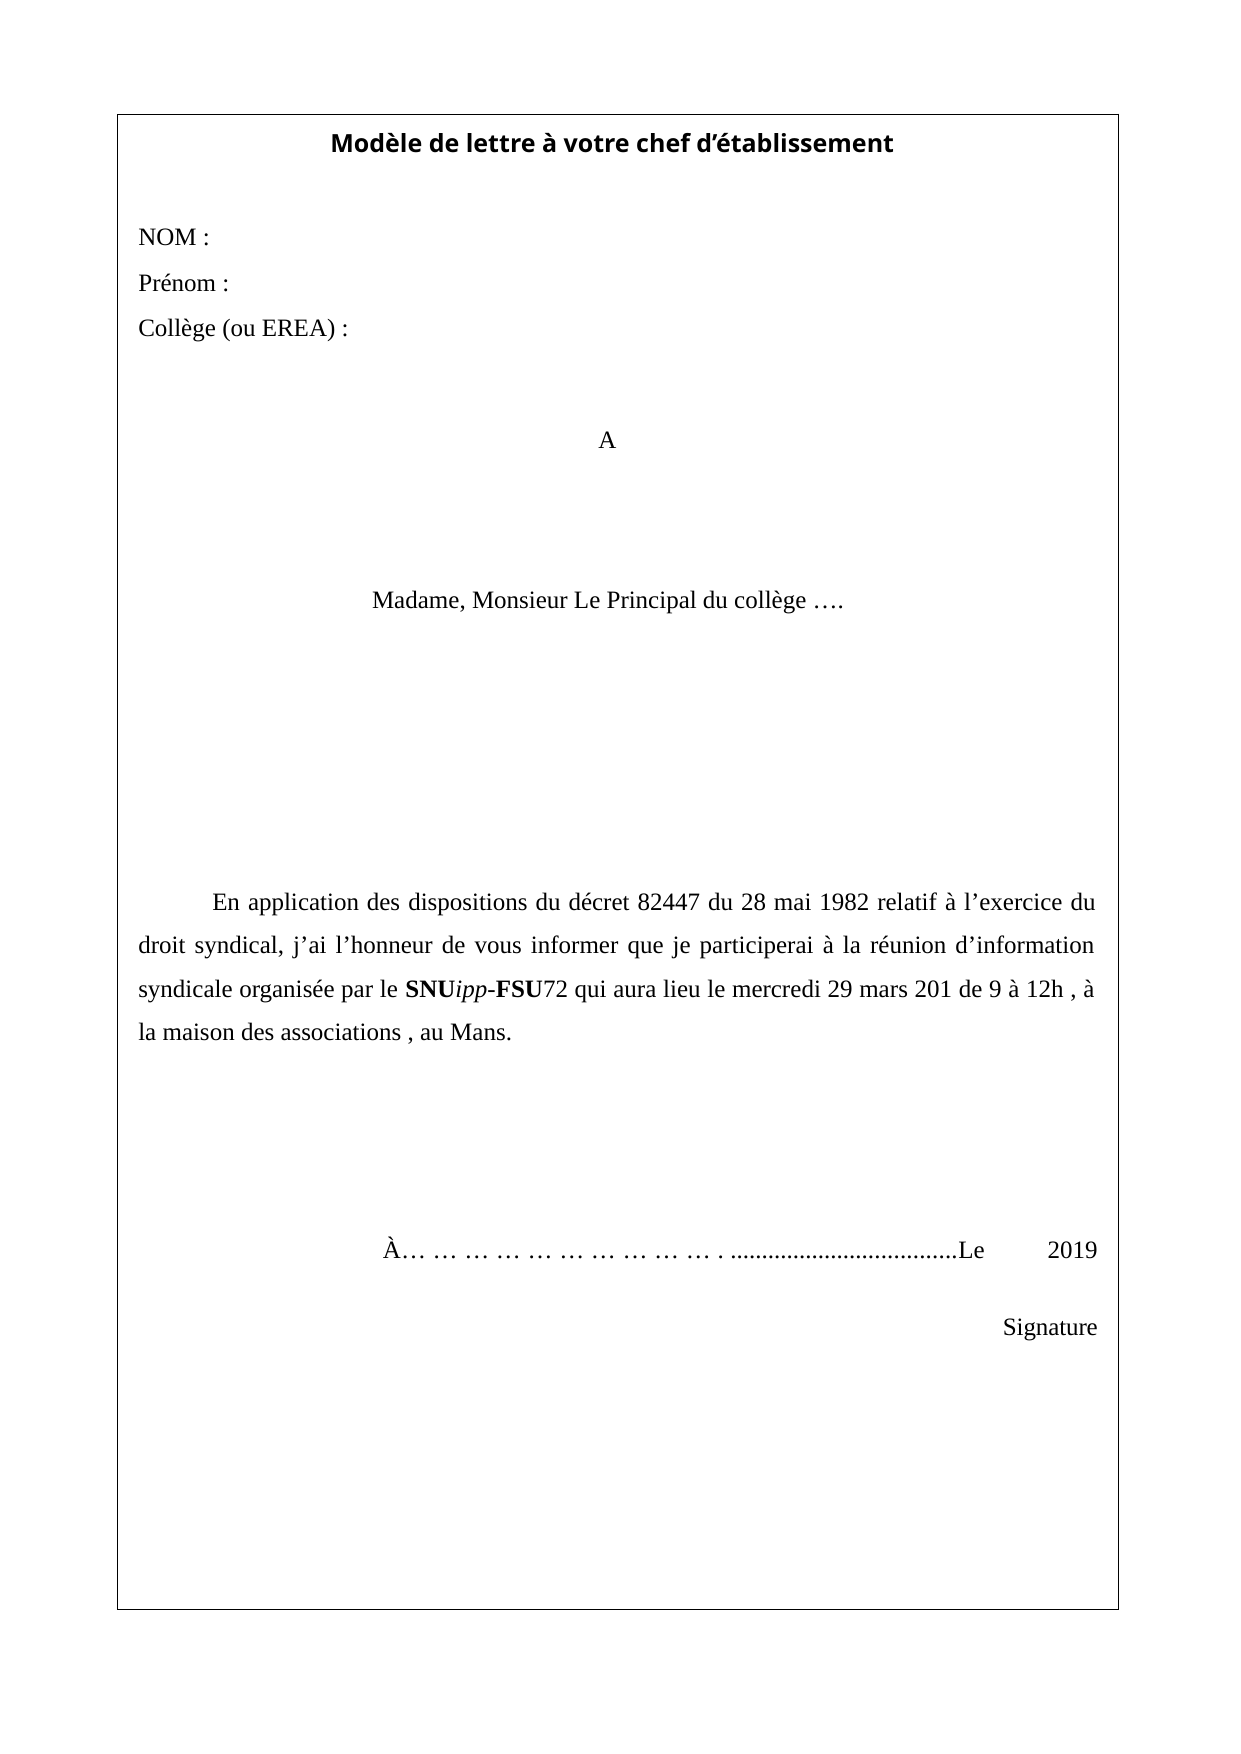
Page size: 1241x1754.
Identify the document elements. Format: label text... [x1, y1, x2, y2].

text En application des dispositions du décret 82447 du 28 mai 1982 relatif à l’exercice du droit syndical, j’ai l’honneur de vous informer que je participerai à la réunion d’information syndicale organisée par le SNUipp-FSU72 qui aura lieu le mercredi 29 mars 201 de 9 à 12h , à la maison des associations , au Mans. [138, 887, 1096, 1046]
text Prénom : [138, 268, 1118, 297]
text Madame, Monsieur Le Principal du collège …. [118, 585, 1098, 614]
text A [118, 426, 1096, 454]
text À…………………………. Le 2019 [118, 1235, 1097, 1264]
text Signature [118, 1312, 1098, 1341]
text NOM : [138, 222, 1118, 251]
subtitle Modèle de lettre à votre chef d’établissement [118, 126, 1106, 160]
text Collège (ou EREA) : [138, 313, 1118, 342]
